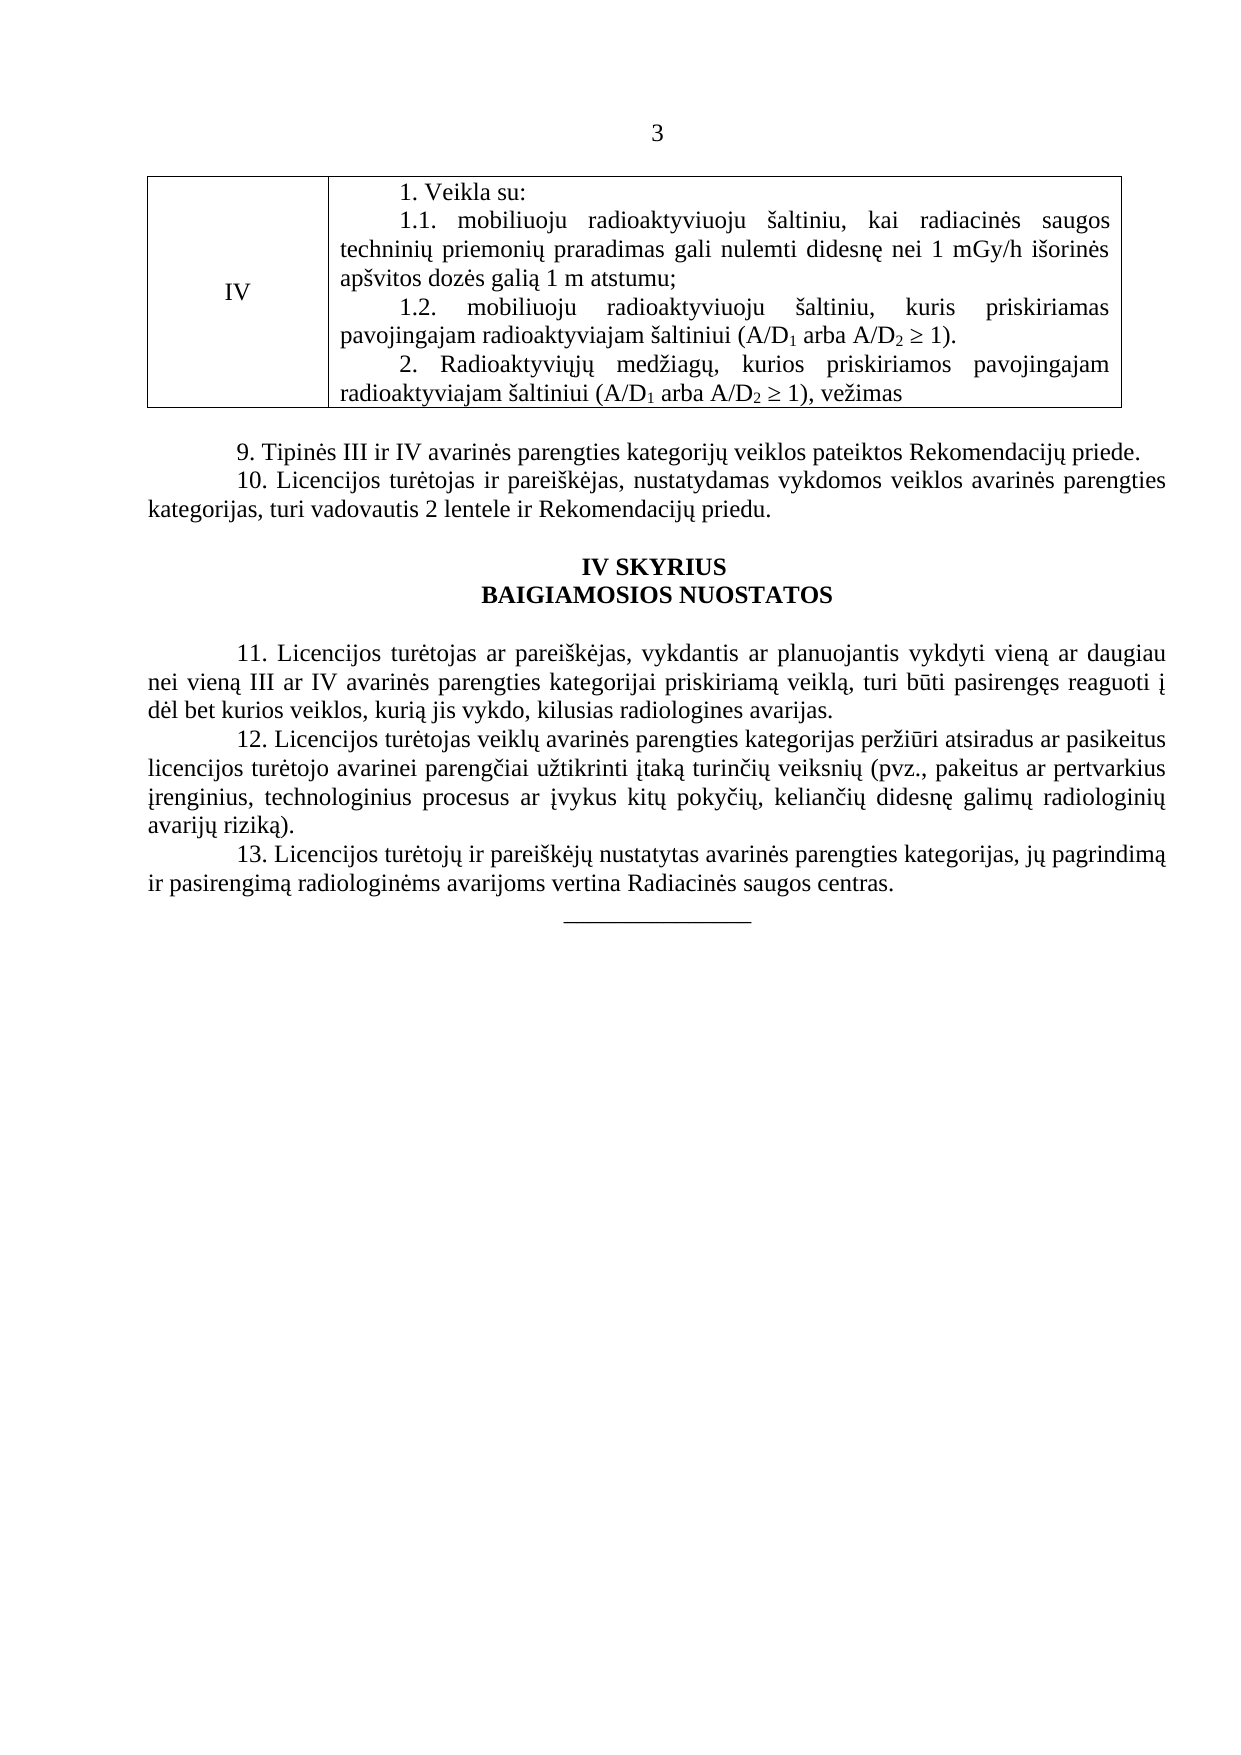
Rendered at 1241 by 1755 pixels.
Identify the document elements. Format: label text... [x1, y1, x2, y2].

text 13. Licencijos turėtojų ir pareiškėjų nustatytas avarinės parengties kategorijas, jų pagrindimą ir pasirengimą radiologinėms avarijoms vertina Radiacinės saugos centras. [148, 839, 1167, 897]
text 9. Tipinės III ir IV avarinės parengties kategorijų veiklos pateiktos Rekomendacijų priede. [148, 437, 1167, 465]
table_cell 1. Veikla su: 1.1. mobiliuoju radioaktyviuoju šaltiniu, kai radiacinės saugos techninių priemonių praradimas gali nulemti didesnę nei 1 mGy/h išorinės apšvitos dozės galią 1 m atstumu; 1.2. mobiliuoju radioaktyviuoju šaltiniu, kuris priskiriamas pavojingajam radioaktyviajam šaltiniui (A/D1 arba A/D2 ≥ 1). 2. Radioaktyviųjų medžiagų, kurios priskiriamos pavojingajam radioaktyviajam šaltiniui (A/D1 arba A/D2 ≥ 1), vežimas [329, 177, 1121, 407]
table_cell IV [148, 177, 328, 407]
text 12. Licencijos turėtojas veiklų avarinės parengties kategorijas peržiūri atsiradus ar pasikeitus licencijos turėtojo avarinei parengčiai užtikrinti įtaką turinčių veiksnių (pvz., pakeitus ar pertvarkius įrenginius, technologinius procesus ar įvykus kitų pokyčių, keliančių didesnę galimų radiologinių avarijų riziką). [148, 724, 1167, 839]
text 11. Licencijos turėtojas ar pareiškėjas, vykdantis ar planuojantis vykdyti vieną ar daugiau nei vieną III ar IV avarinės parengties kategorijai priskiriamą veiklą, turi būti pasirengęs reaguoti į dėl bet kurios veiklos, kurią jis vykdo, kilusias radiologines avarijas. [148, 638, 1167, 724]
text BAIGIAMOSIOS NUOSTATOS [148, 580, 1167, 609]
text _______________ [148, 897, 1167, 925]
text 10. Licencijos turėtojas ir pareiškėjas, nustatydamas vykdomos veiklos avarinės parengties kategorijas, turi vadovautis 2 lentele ir Rekomendacijų priedu. [148, 465, 1167, 523]
text IV SKYRIUS [148, 552, 1167, 580]
